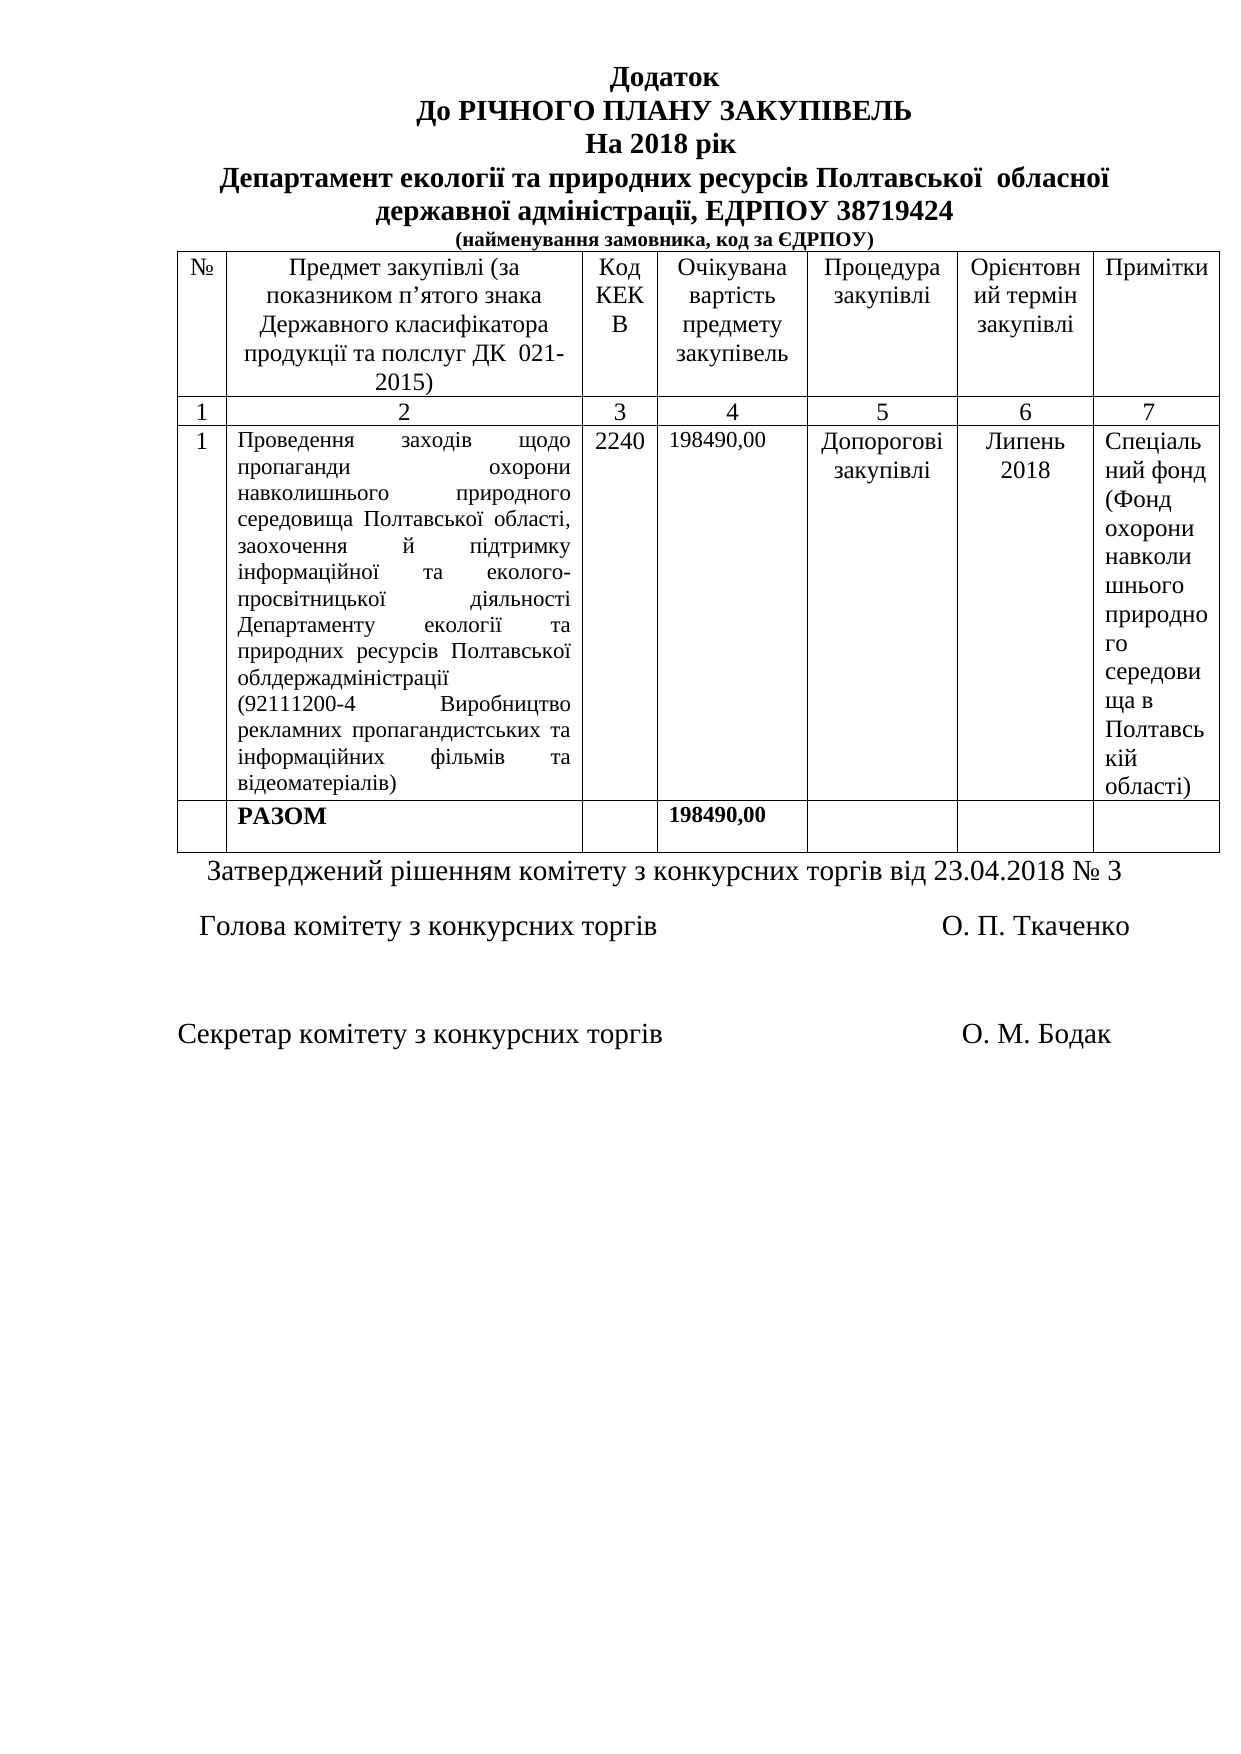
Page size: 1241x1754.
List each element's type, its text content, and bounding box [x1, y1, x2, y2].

text Затверджений рішенням комітету з конкурсних торгів від 23.04.2018 № 3 [177, 853, 1152, 887]
table_header Примітки [1094, 252, 1219, 396]
table_cell [808, 801, 957, 852]
table_header Код КЕКВ [583, 252, 657, 396]
table_cell 2 [227, 397, 582, 425]
table_cell 1 [178, 397, 226, 425]
table_cell [583, 801, 657, 852]
text На 2018 рік [177, 126, 1152, 160]
table_cell 198490,00 [658, 426, 807, 800]
table_cell 1 [178, 426, 226, 800]
table_cell РАЗОМ [227, 801, 582, 852]
table_cell Липень 2018 [958, 426, 1093, 800]
table_cell Проведення заходів щодо пропаганди охорони навколишнього природного середовища Полтавської області, заохочення й підтримку інформаційної та еколого-просвітницької діяльності Департаменту екології та природних ресурсів Полтавської облдержадміністрації (92111200-4 Виробництво рекламних пропагандистських та інформаційних фільмів та відеоматеріалів) [227, 426, 582, 800]
table_cell 2240 [583, 426, 657, 800]
table_cell [1094, 801, 1219, 852]
text Голова комітету з конкурсних торгів О. П. Ткаченко [177, 908, 1152, 941]
table_cell [958, 801, 1093, 852]
text Додаток [177, 59, 1152, 93]
table_cell 3 [583, 397, 657, 425]
text До РІЧНОГО ПЛАНУ ЗАКУПІВЕЛЬ [177, 93, 1152, 126]
table_cell 198490,00 [658, 801, 807, 852]
text (найменування замовника, код за ЄДРПОУ) [177, 227, 1152, 251]
table_cell Спеціальний фонд (Фонд охорони навколишнього природного середовища в Полтавській області) [1094, 426, 1219, 800]
table_cell 5 [808, 397, 957, 425]
table_cell Допорогові закупівлі [808, 426, 957, 800]
text Департамент екології та природних ресурсів Полтавської обласної державної адміністрації, ЕДРПОУ 38719424 [177, 160, 1152, 227]
table_header Процедура закупівлі [808, 252, 957, 396]
table_header Орієнтовний термін закупівлі [958, 252, 1093, 396]
text Секретар комітету з конкурсних торгів О. М. Бодак [177, 1016, 1152, 1050]
table_header Предмет закупівлі (за показником п’ятого знака Державного класифікатора продукції та полслуг ДК 021-2015) [227, 252, 582, 396]
table_header № [178, 252, 226, 396]
table_cell [178, 801, 226, 852]
table_header Очікувана вартість предмету закупівель [658, 252, 807, 396]
table_cell 4 [658, 397, 807, 425]
table_cell 7 [1094, 397, 1219, 425]
table_cell 6 [958, 397, 1093, 425]
